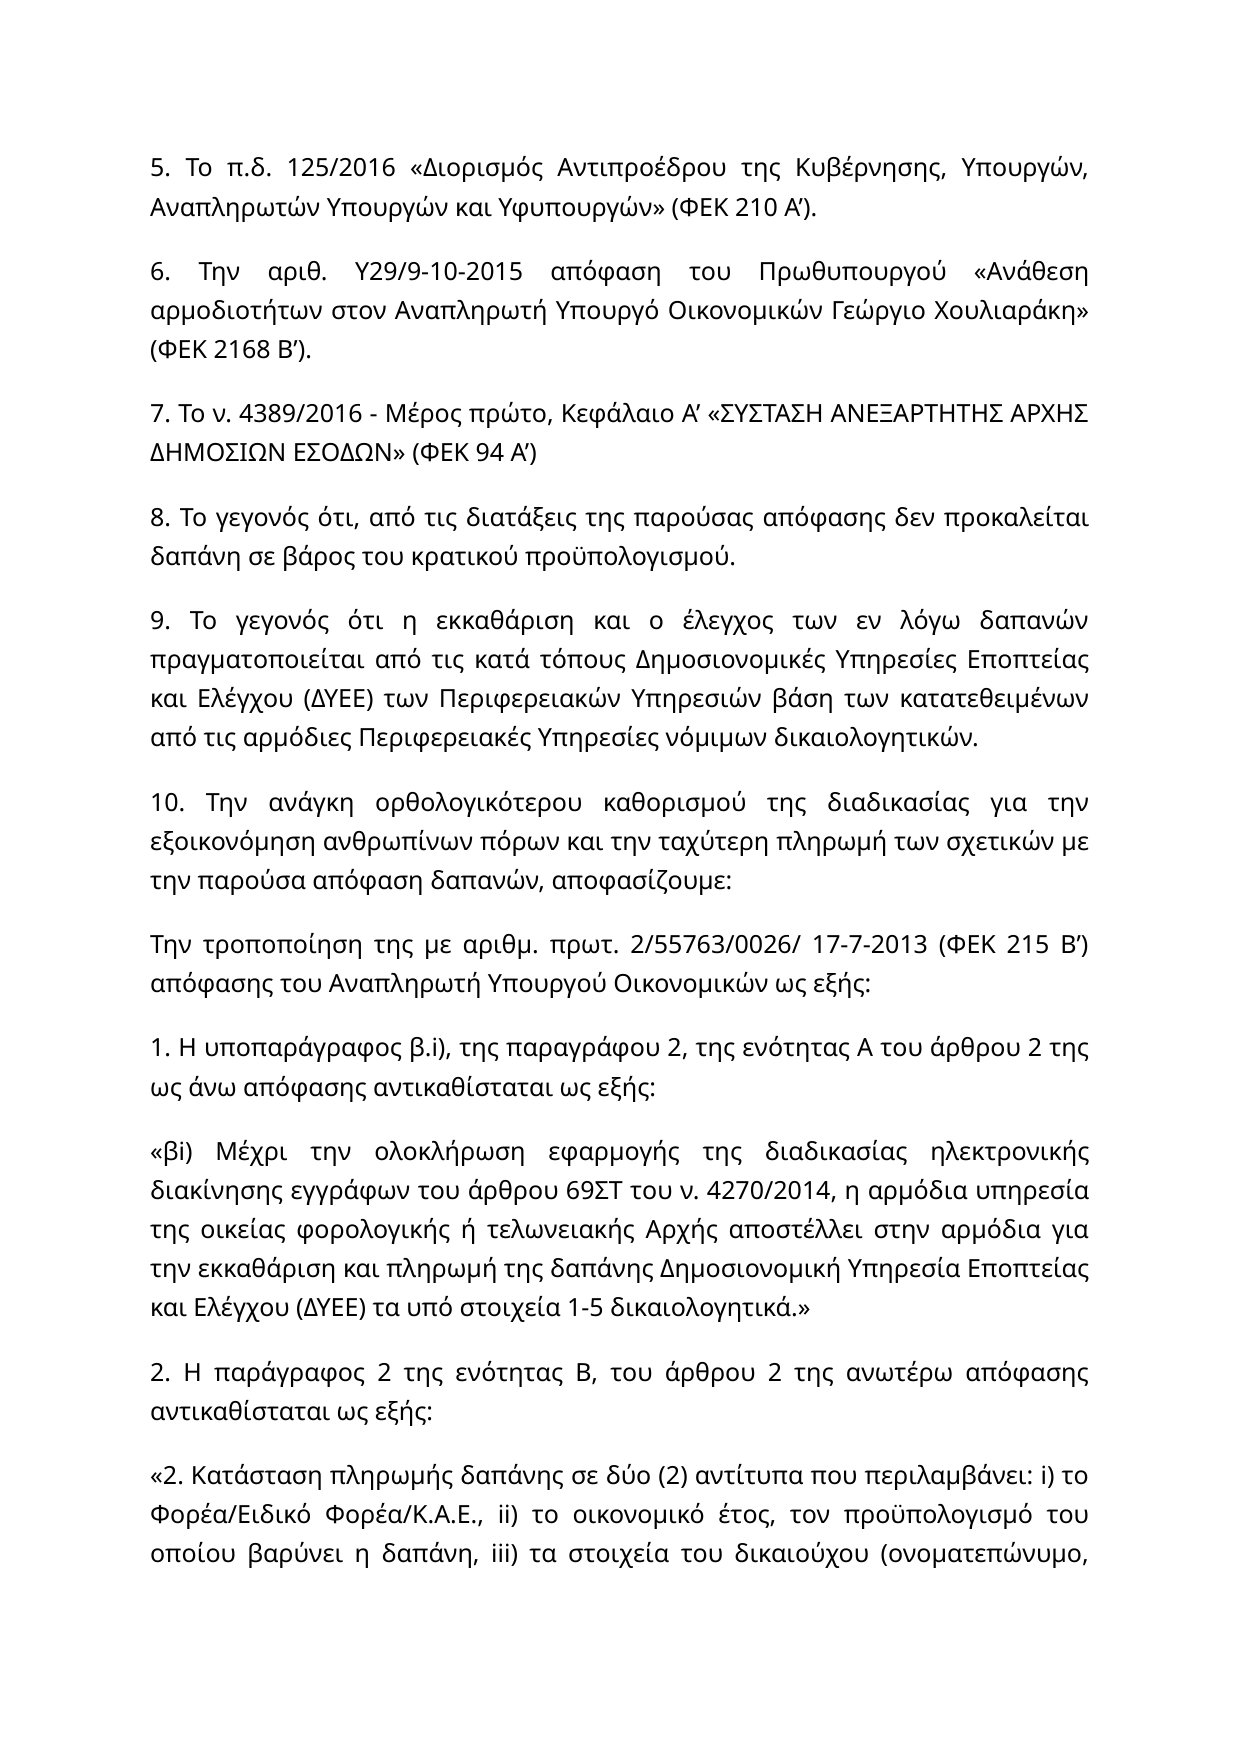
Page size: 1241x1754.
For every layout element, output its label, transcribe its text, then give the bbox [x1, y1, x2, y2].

text 5. Το π.δ. 125/2016 «Διορισμός Αντιπροέδρου της Κυβέρνησης, Υπουργών, Αναπληρωτών Υπουργών και Υφυπουργών» (ΦΕΚ 210 Α’). [150, 150, 1090, 223]
text 6. Την αριθ. Υ29/9-10-2015 απόφαση του Πρωθυπουργού «Ανάθεση αρμοδιοτήτων στον Αναπληρωτή Υπουργό Οικονομικών Γεώργιο Χουλιαράκη» (ΦΕΚ 2168 Β’). [150, 253, 1090, 366]
text 10. Την ανάγκη ορθολογικότερου καθορισμού της διαδικασίας για την εξοικονόμηση ανθρωπίνων πόρων και την ταχύτερη πληρωμή των σχετικών με την παρούσα απόφαση δαπανών, αποφασίζουμε: [150, 784, 1090, 897]
text 9. Το γεγονός ότι η εκκαθάριση και ο έλεγχος των εν λόγω δαπανών πραγματοποιείται από τις κατά τόπους Δημοσιονομικές Υπηρεσίες Εποπτείας και Ελέγχου (ΔΥΕΕ) των Περιφερειακών Υπηρεσιών βάση των κατατεθειμένων από τις αρμόδιες Περιφερειακές Υπηρεσίες νόμιμων δικαιολογητικών. [150, 602, 1090, 754]
text «βi) Μέχρι την ολοκλήρωση εφαρμογής της διαδικασίας ηλεκτρονικής διακίνησης εγγράφων του άρθρου 69ΣΤ του ν. 4270/2014, η αρμόδια υπηρεσία της οικείας φορολογικής ή τελωνειακής Αρχής αποστέλλει στην αρμόδια για την εκκαθάριση και πληρωμή της δαπάνης Δημοσιονομική Υπηρεσία Εποπτείας και Ελέγχου (ΔΥΕΕ) τα υπό στοιχεία 1-5 δικαιολογητικά.» [150, 1133, 1090, 1324]
text «2. Κατάσταση πληρωμής δαπάνης σε δύο (2) αντίτυπα που περιλαμβάνει: i) το Φορέα/Ειδικό Φορέα/Κ.Α.Ε., ii) το οικονομικό έτος, τον προϋπολογισμό του οποίου βαρύνει η δαπάνη, iii) τα στοιχεία του δικαιούχου (ονοματεπώνυμο, [150, 1457, 1090, 1570]
text 2. Η παράγραφος 2 της ενότητας Β, του άρθρου 2 της ανωτέρω απόφασης αντικαθίσταται ως εξής: [150, 1354, 1090, 1427]
text 7. Το ν. 4389/2016 - Μέρος πρώτο, Κεφάλαιο Α’ «ΣΥΣΤΑΣΗ ΑΝΕΞΑΡΤΗΤΗΣ ΑΡΧΗΣ ΔΗΜΟΣΙΩΝ ΕΣΟΔΩΝ» (ΦΕΚ 94 Α’) [150, 396, 1090, 469]
text 8. Το γεγονός ότι, από τις διατάξεις της παρούσας απόφασης δεν προκαλείται δαπάνη σε βάρος του κρατικού προϋπολογισμού. [150, 499, 1090, 572]
text Την τροποποίηση της με αριθμ. πρωτ. 2/55763/0026/ 17-7-2013 (ΦΕΚ 215 Β’) απόφασης του Αναπληρωτή Υπουργού Οικονομικών ως εξής: [150, 927, 1090, 1000]
text 1. Η υποπαράγραφος β.i), της παραγράφου 2, της ενότητας Α του άρθρου 2 της ως άνω απόφασης αντικαθίσταται ως εξής: [150, 1030, 1090, 1103]
